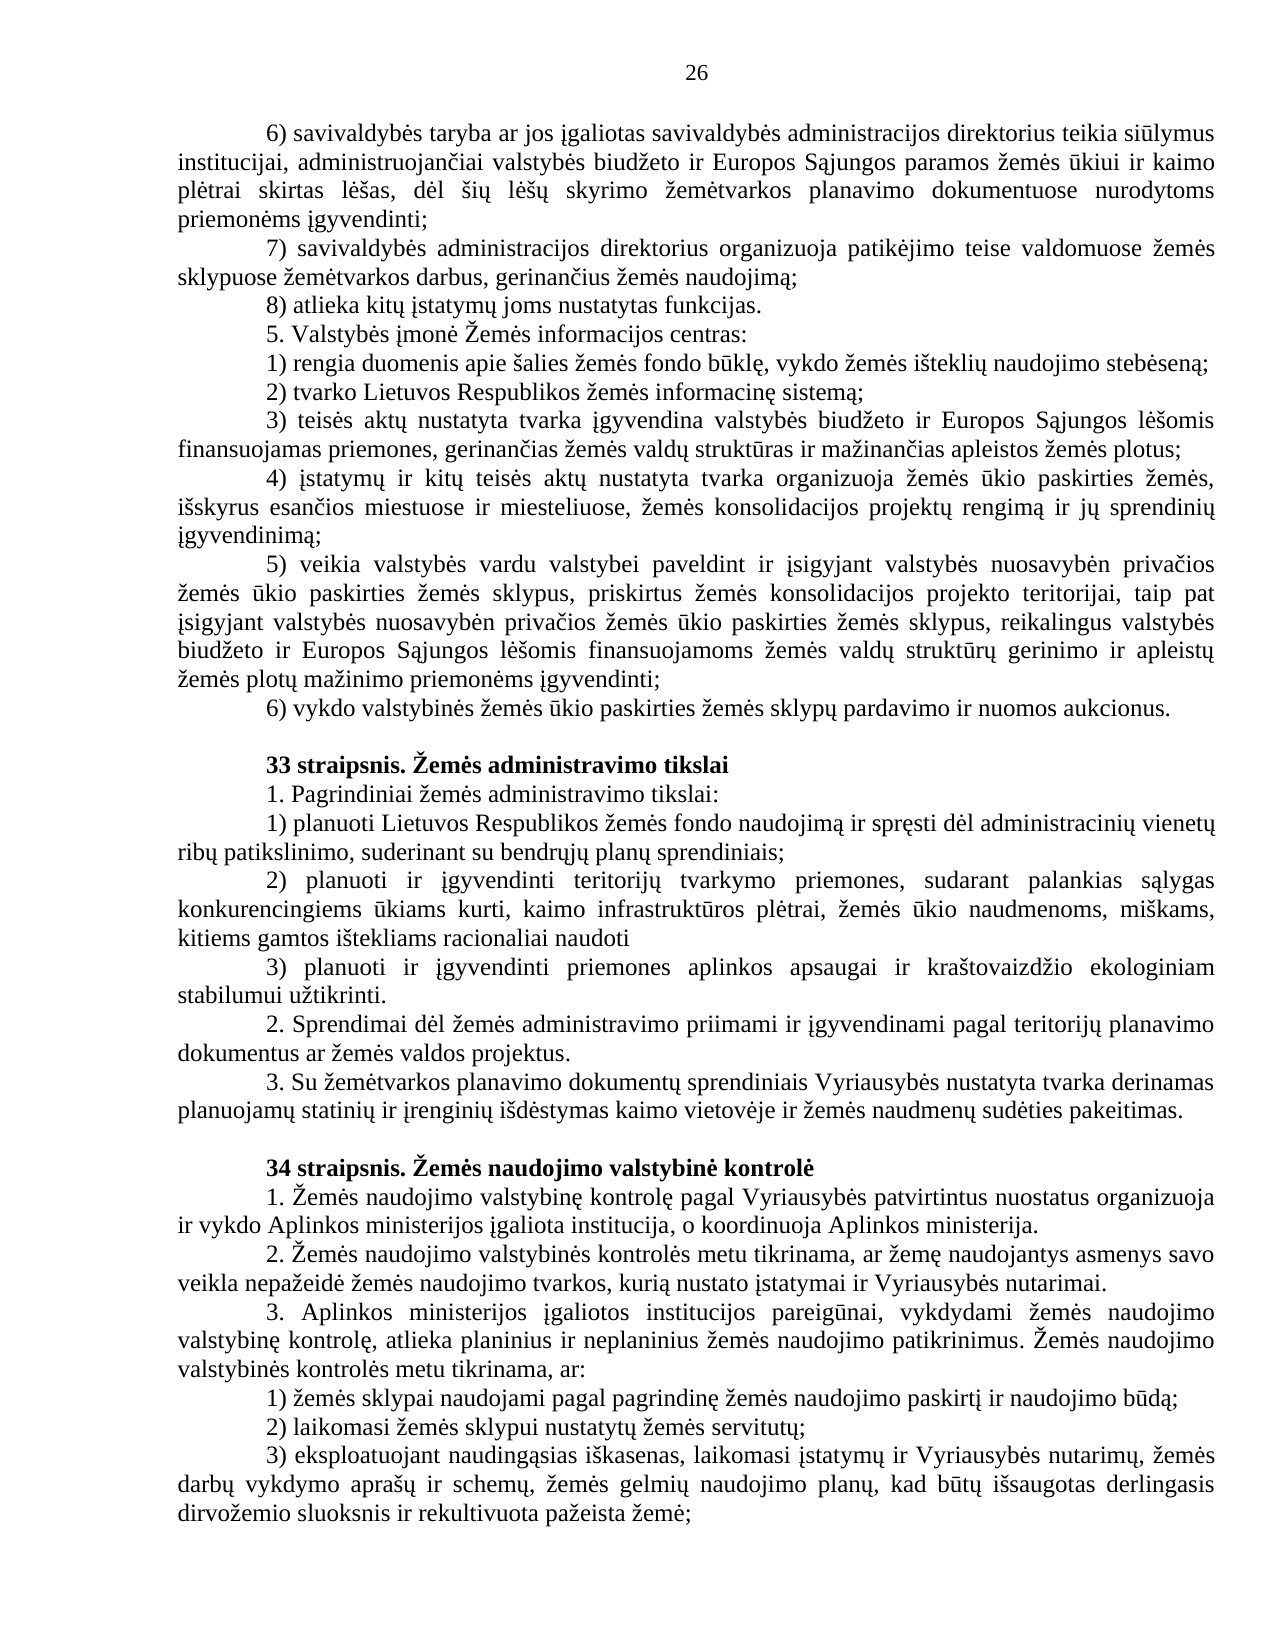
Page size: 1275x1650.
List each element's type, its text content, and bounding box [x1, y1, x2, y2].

text 1) žemės sklypai naudojami pagal pagrindinę žemės naudojimo paskirtį ir naudojimo būdą; [177, 1383, 1216, 1412]
text 2) planuoti ir įgyvendinti teritorijų tvarkymo priemones, sudarant palankias sąlygas konkurencingiems ūkiams kurti, kaimo infrastruktūros plėtrai, žemės ūkio naudmenoms, miškams, kitiems gamtos ištekliams racionaliai naudoti [177, 866, 1216, 952]
text 5) veikia valstybės vardu valstybei paveldint ir įsigyjant valstybės nuosavybėn privačios žemės ūkio paskirties žemės sklypus, priskirtus žemės konsolidacijos projekto teritorijai, taip pat įsigyjant valstybės nuosavybėn privačios žemės ūkio paskirties žemės sklypus, reikalingus valstybės biudžeto ir Europos Sąjungos lėšomis finansuojamoms žemės valdų struktūrų gerinimo ir apleistų žemės plotų mažinimo priemonėms įgyvendinti; [177, 549, 1216, 693]
text 33 straipsnis. Žemės administravimo tikslai [177, 751, 1216, 779]
text 6) savivaldybės taryba ar jos įgaliotas savivaldybės administracijos direktorius teikia siūlymus institucijai, administruojančiai valstybės biudžeto ir Europos Sąjungos paramos žemės ūkiui ir kaimo plėtrai skirtas lėšas, dėl šių lėšų skyrimo žemėtvarkos planavimo dokumentuose nurodytoms priemonėms įgyvendinti; [177, 118, 1216, 233]
text 2. Žemės naudojimo valstybinės kontrolės metu tikrinama, ar žemę naudojantys asmenys savo veikla nepažeidė žemės naudojimo tvarkos, kurią nustato įstatymai ir Vyriausybės nutarimai. [177, 1239, 1216, 1297]
text 3) eksploatuojant naudingąsias iškasenas, laikomasi įstatymų ir Vyriausybės nutarimų, žemės darbų vykdymo aprašų ir schemų, žemės gelmių naudojimo planų, kad būtų išsaugotas derlingasis dirvožemio sluoksnis ir rekultivuota pažeista žemė; [177, 1441, 1216, 1527]
text 6) vykdo valstybinės žemės ūkio paskirties žemės sklypų pardavimo ir nuomos aukcionus. [177, 693, 1216, 722]
text 2. Sprendimai dėl žemės administravimo priimami ir įgyvendinami pagal teritorijų planavimo dokumentus ar žemės valdos projektus. [177, 1009, 1216, 1067]
text 3. Aplinkos ministerijos įgaliotos institucijos pareigūnai, vykdydami žemės naudojimo valstybinę kontrolę, atlieka planinius ir neplaninius žemės naudojimo patikrinimus. Žemės naudojimo valstybinės kontrolės metu tikrinama, ar: [177, 1297, 1216, 1383]
text 2) laikomasi žemės sklypui nustatytų žemės servitutų; [177, 1412, 1216, 1441]
text 7) savivaldybės administracijos direktorius organizuoja patikėjimo teise valdomuose žemės sklypuose žemėtvarkos darbus, gerinančius žemės naudojimą; [177, 233, 1216, 291]
text 1. Pagrindiniai žemės administravimo tikslai: [177, 779, 1216, 808]
text 34 straipsnis. Žemės naudojimo valstybinė kontrolė [177, 1153, 1216, 1182]
text 1) planuoti Lietuvos Respublikos žemės fondo naudojimą ir spręsti dėl administracinių vienetų ribų patikslinimo, suderinant su bendrųjų planų sprendiniais; [177, 808, 1216, 866]
text 1) rengia duomenis apie šalies žemės fondo būklę, vykdo žemės išteklių naudojimo stebėseną; [177, 348, 1216, 377]
text 1. Žemės naudojimo valstybinę kontrolę pagal Vyriausybės patvirtintus nuostatus organizuoja ir vykdo Aplinkos ministerijos įgaliota institucija, o koordinuoja Aplinkos ministerija. [177, 1182, 1216, 1239]
text 3) teisės aktų nustatyta tvarka įgyvendina valstybės biudžeto ir Europos Sąjungos lėšomis finansuojamas priemones, gerinančias žemės valdų struktūras ir mažinančias apleistos žemės plotus; [177, 406, 1216, 463]
text 3) planuoti ir įgyvendinti priemones aplinkos apsaugai ir kraštovaizdžio ekologiniam stabilumui užtikrinti. [177, 952, 1216, 1009]
text 8) atlieka kitų įstatymų joms nustatytas funkcijas. [177, 291, 1216, 319]
text 2) tvarko Lietuvos Respublikos žemės informacinę sistemą; [177, 377, 1216, 406]
text 5. Valstybės įmonė Žemės informacijos centras: [177, 319, 1216, 348]
text 3. Su žemėtvarkos planavimo dokumentų sprendiniais Vyriausybės nustatyta tvarka derinamas planuojamų statinių ir įrenginių išdėstymas kaimo vietovėje ir žemės naudmenų sudėties pakeitimas. [177, 1067, 1215, 1124]
text 4) įstatymų ir kitų teisės aktų nustatyta tvarka organizuoja žemės ūkio paskirties žemės, išskyrus esančios miestuose ir miesteliuose, žemės konsolidacijos projektų rengimą ir jų sprendinių įgyvendinimą; [177, 463, 1216, 549]
